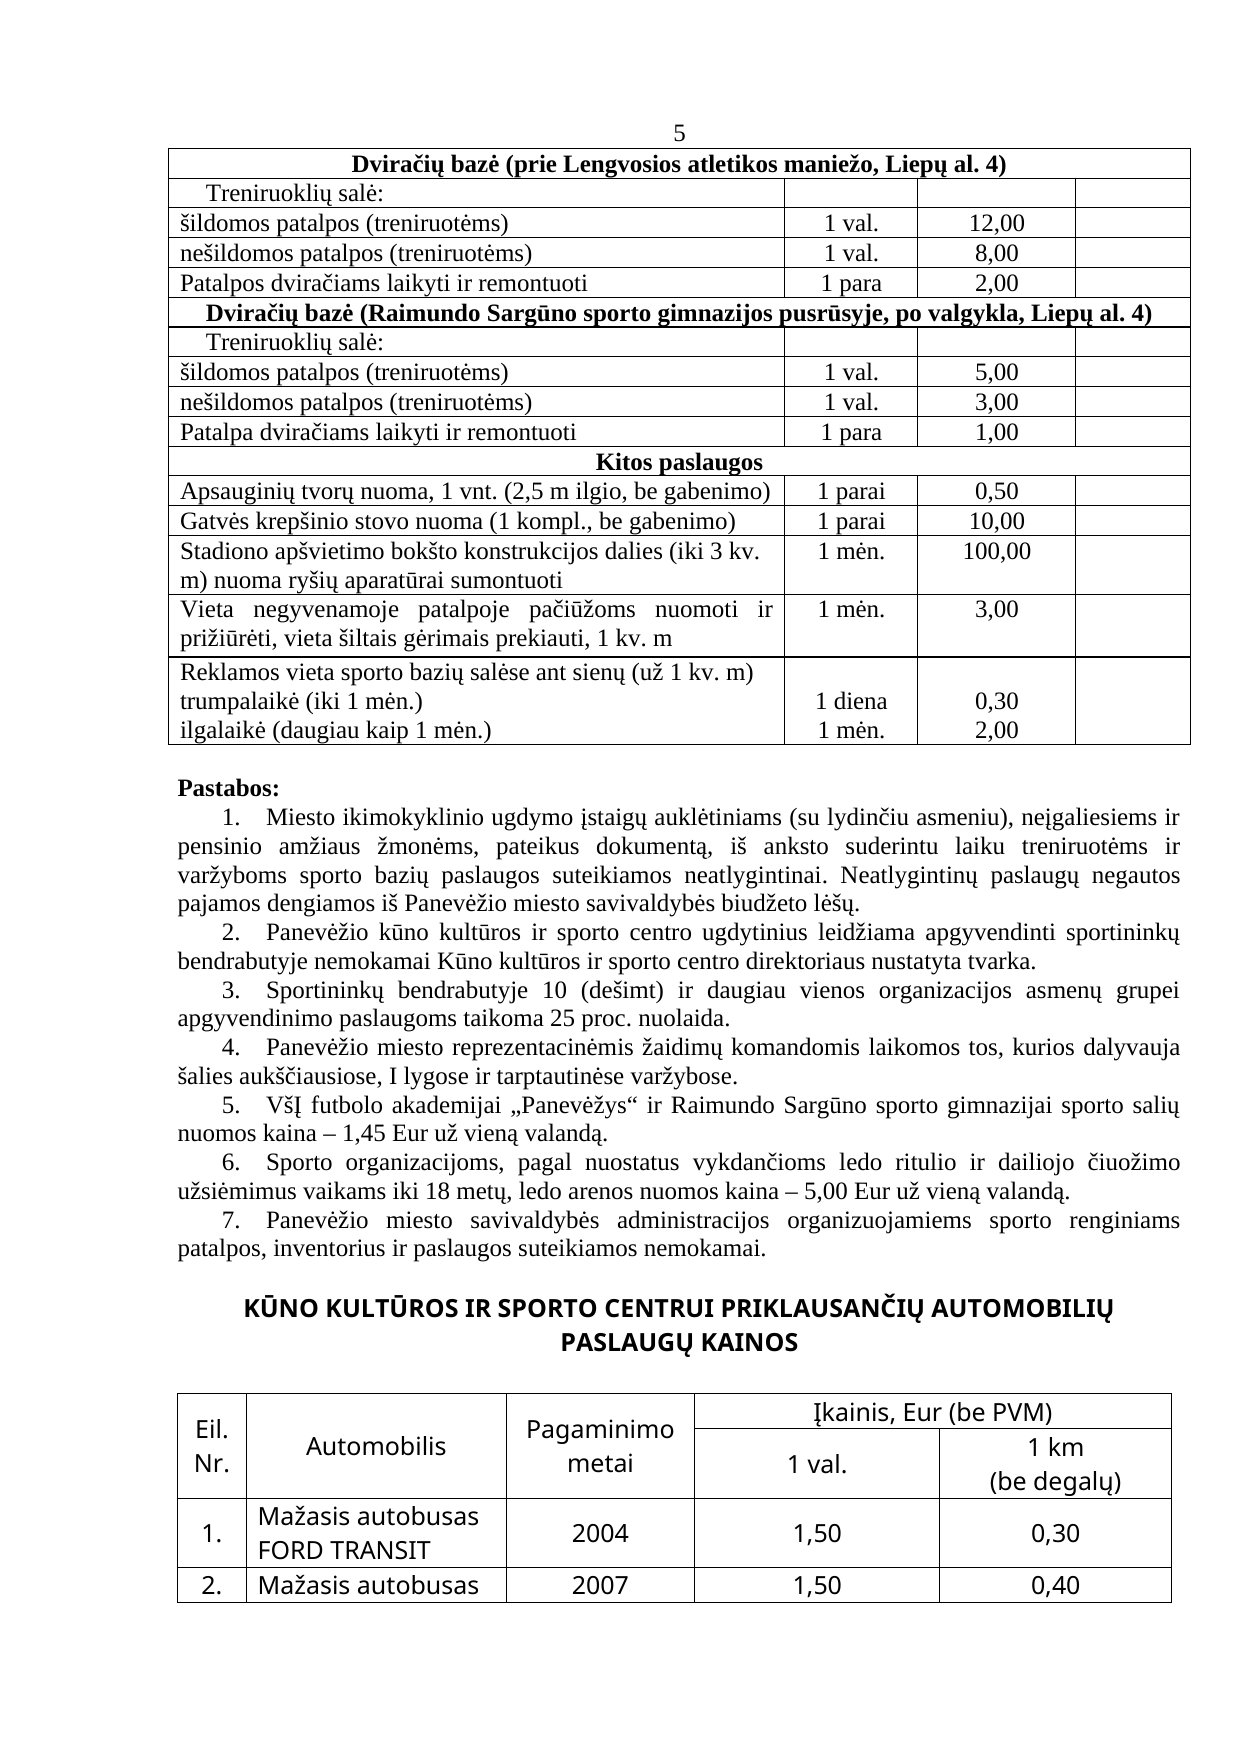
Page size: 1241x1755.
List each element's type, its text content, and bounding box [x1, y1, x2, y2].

table_cell [1076, 476, 1190, 505]
table_cell Reklamos vieta sporto bazių salėse ant sienų (už 1 kv. m) trumpalaikė (iki 1 mėn.) ilgalaikė (daugiau kaip 1 mėn.) [169, 658, 784, 744]
table_cell 1 val. [785, 357, 917, 386]
table_cell nešildomos patalpos (treniruotėms) [169, 387, 784, 416]
text 1. Miesto ikimokyklinio ugdymo įstaigų auklėtiniams (su lydinčiu asmeniu), neįgaliesiems ir pensinio amžiaus žmonėms, pateikus dokumentą, iš anksto suderintu laiku treniruotėms ir varžyboms sporto bazių paslaugos suteikiamos neatlygintinai. Neatlygintinų paslaugų negautos pajamos dengiamos iš Panevėžio miesto savivaldybės biudžeto lėšų. [177, 802, 1181, 917]
table_cell Patalpos dviračiams laikyti ir remontuoti [169, 268, 784, 297]
table_cell 0,50 [918, 476, 1075, 505]
text 4. Panevėžio miesto reprezentacinėmis žaidimų komandomis laikomos tos, kurios dalyvauja šalies aukščiausiose, I lygose ir tarptautinėse varžybose. [177, 1032, 1181, 1090]
table_cell Dviračių bazė (Raimundo Sargūno sporto gimnazijos pusrūsyje, po valgykla, Liepų al. 4) [169, 298, 1190, 326]
text Pastabos: [177, 773, 1181, 802]
text 7. Panevėžio miesto savivaldybės administracijos organizuojamiems sporto renginiams patalpos, inventorius ir paslaugos suteikiamos nemokamai. [177, 1205, 1181, 1262]
table_cell Patalpa dviračiams laikyti ir remontuoti [169, 417, 784, 446]
table_cell 2,00 [918, 268, 1075, 297]
table_cell [1076, 328, 1190, 356]
table_cell [785, 328, 917, 356]
table_cell 8,00 [918, 238, 1075, 267]
table_cell 1 mėn. [785, 536, 917, 593]
table_cell 0,30 [940, 1499, 1171, 1567]
table_cell [918, 328, 1075, 356]
table_cell [785, 179, 917, 207]
text KŪNO KULTŪROS IR SPORTO CENTRUI PRIKLAUSANČIŲ AUTOMOBILIŲ PASLAUGŲ KAINOS [177, 1291, 1181, 1359]
table_cell 3,00 [918, 387, 1075, 416]
table_cell Vieta negyvenamoje patalpoje pačiūžoms nuomoti ir prižiūrėti, vieta šiltais gėrimais prekiauti, 1 kv. m [169, 595, 784, 656]
table_cell [1076, 208, 1190, 237]
table_cell Stadiono apšvietimo bokšto konstrukcijos dalies (iki 3 kv. m) nuoma ryšių aparatūrai sumontuoti [169, 536, 784, 593]
table_cell 0,40 [940, 1568, 1171, 1602]
table_cell 1,50 [695, 1499, 939, 1567]
table_cell [1076, 268, 1190, 297]
text 6. Sporto organizacijoms, pagal nuostatus vykdančioms ledo ritulio ir dailiojo čiuožimo užsiėmimus vaikams iki 18 metų, ledo arenos nuomos kaina – 5,00 Eur už vieną valandą. [177, 1147, 1181, 1205]
table_cell 2004 [507, 1499, 694, 1567]
table_cell 10,00 [918, 506, 1075, 535]
table_cell [1076, 357, 1190, 386]
table_cell 1 parai [785, 506, 917, 535]
table_cell 1 val. [785, 387, 917, 416]
table_header Eil. Nr. [178, 1394, 246, 1497]
table_header Automobilis [247, 1394, 506, 1497]
table_cell 1 val. [695, 1429, 939, 1497]
table_cell [1076, 536, 1190, 593]
table_cell Kitos paslaugos [169, 447, 1190, 475]
table_cell Mažasis autobusas [247, 1568, 506, 1602]
table_cell nešildomos patalpos (treniruotėms) [169, 238, 784, 267]
table_cell 3,00 [918, 595, 1075, 656]
table_cell 1 val. [785, 238, 917, 267]
table_header Įkainis, Eur (be PVM) [695, 1394, 1171, 1428]
table_cell 12,00 [918, 208, 1075, 237]
table_cell 1,50 [695, 1568, 939, 1602]
table_cell šildomos patalpos (treniruotėms) [169, 357, 784, 386]
table_cell šildomos patalpos (treniruotėms) [169, 208, 784, 237]
table_cell 0,30 2,00 [918, 658, 1075, 744]
table_cell [1076, 595, 1190, 656]
table_cell 1 para [785, 268, 917, 297]
text 3. Sportininkų bendrabutyje 10 (dešimt) ir daugiau vienos organizacijos asmenų grupei apgyvendinimo paslaugoms taikoma 25 proc. nuolaida. [177, 975, 1181, 1032]
table_cell [918, 179, 1075, 207]
table_cell 1. [178, 1499, 246, 1567]
table_cell 100,00 [918, 536, 1075, 593]
text 5. VšĮ futbolo akademijai „Panevėžys“ ir Raimundo Sargūno sporto gimnazijai sporto salių nuomos kaina – 1,45 Eur už vieną valandą. [177, 1090, 1181, 1147]
table_cell 1 mėn. [785, 595, 917, 656]
table_cell 2007 [507, 1568, 694, 1602]
table_cell [1076, 506, 1190, 535]
table_cell Mažasis autobusas FORD TRANSIT [247, 1499, 506, 1567]
text 2. Panevėžio kūno kultūros ir sporto centro ugdytinius leidžiama apgyvendinti sportininkų bendrabutyje nemokamai Kūno kultūros ir sporto centro direktoriaus nustatyta tvarka. [177, 917, 1181, 975]
table_cell Apsauginių tvorų nuoma, 1 vnt. (2,5 m ilgio, be gabenimo) [169, 476, 784, 505]
table_header Pagaminimo metai [507, 1394, 694, 1497]
table_cell Treniruoklių salė: [169, 328, 784, 356]
table_cell 1 parai [785, 476, 917, 505]
table_cell 1 val. [785, 208, 917, 237]
table_cell 1 km (be degalų) [940, 1429, 1171, 1497]
table_cell [1076, 179, 1190, 207]
table_cell 1 diena 1 mėn. [785, 658, 917, 744]
table_cell [1076, 387, 1190, 416]
table_cell [1076, 238, 1190, 267]
table_cell 2. [178, 1568, 246, 1602]
table_cell Dviračių bazė (prie Lengvosios atletikos maniežo, Liepų al. 4) [169, 149, 1190, 177]
table_cell 5,00 [918, 357, 1075, 386]
table_cell [1076, 658, 1190, 744]
table_cell Treniruoklių salė: [169, 179, 784, 207]
table_cell [1076, 417, 1190, 446]
table_cell 1,00 [918, 417, 1075, 446]
table_cell 1 para [785, 417, 917, 446]
table_cell Gatvės krepšinio stovo nuoma (1 kompl., be gabenimo) [169, 506, 784, 535]
